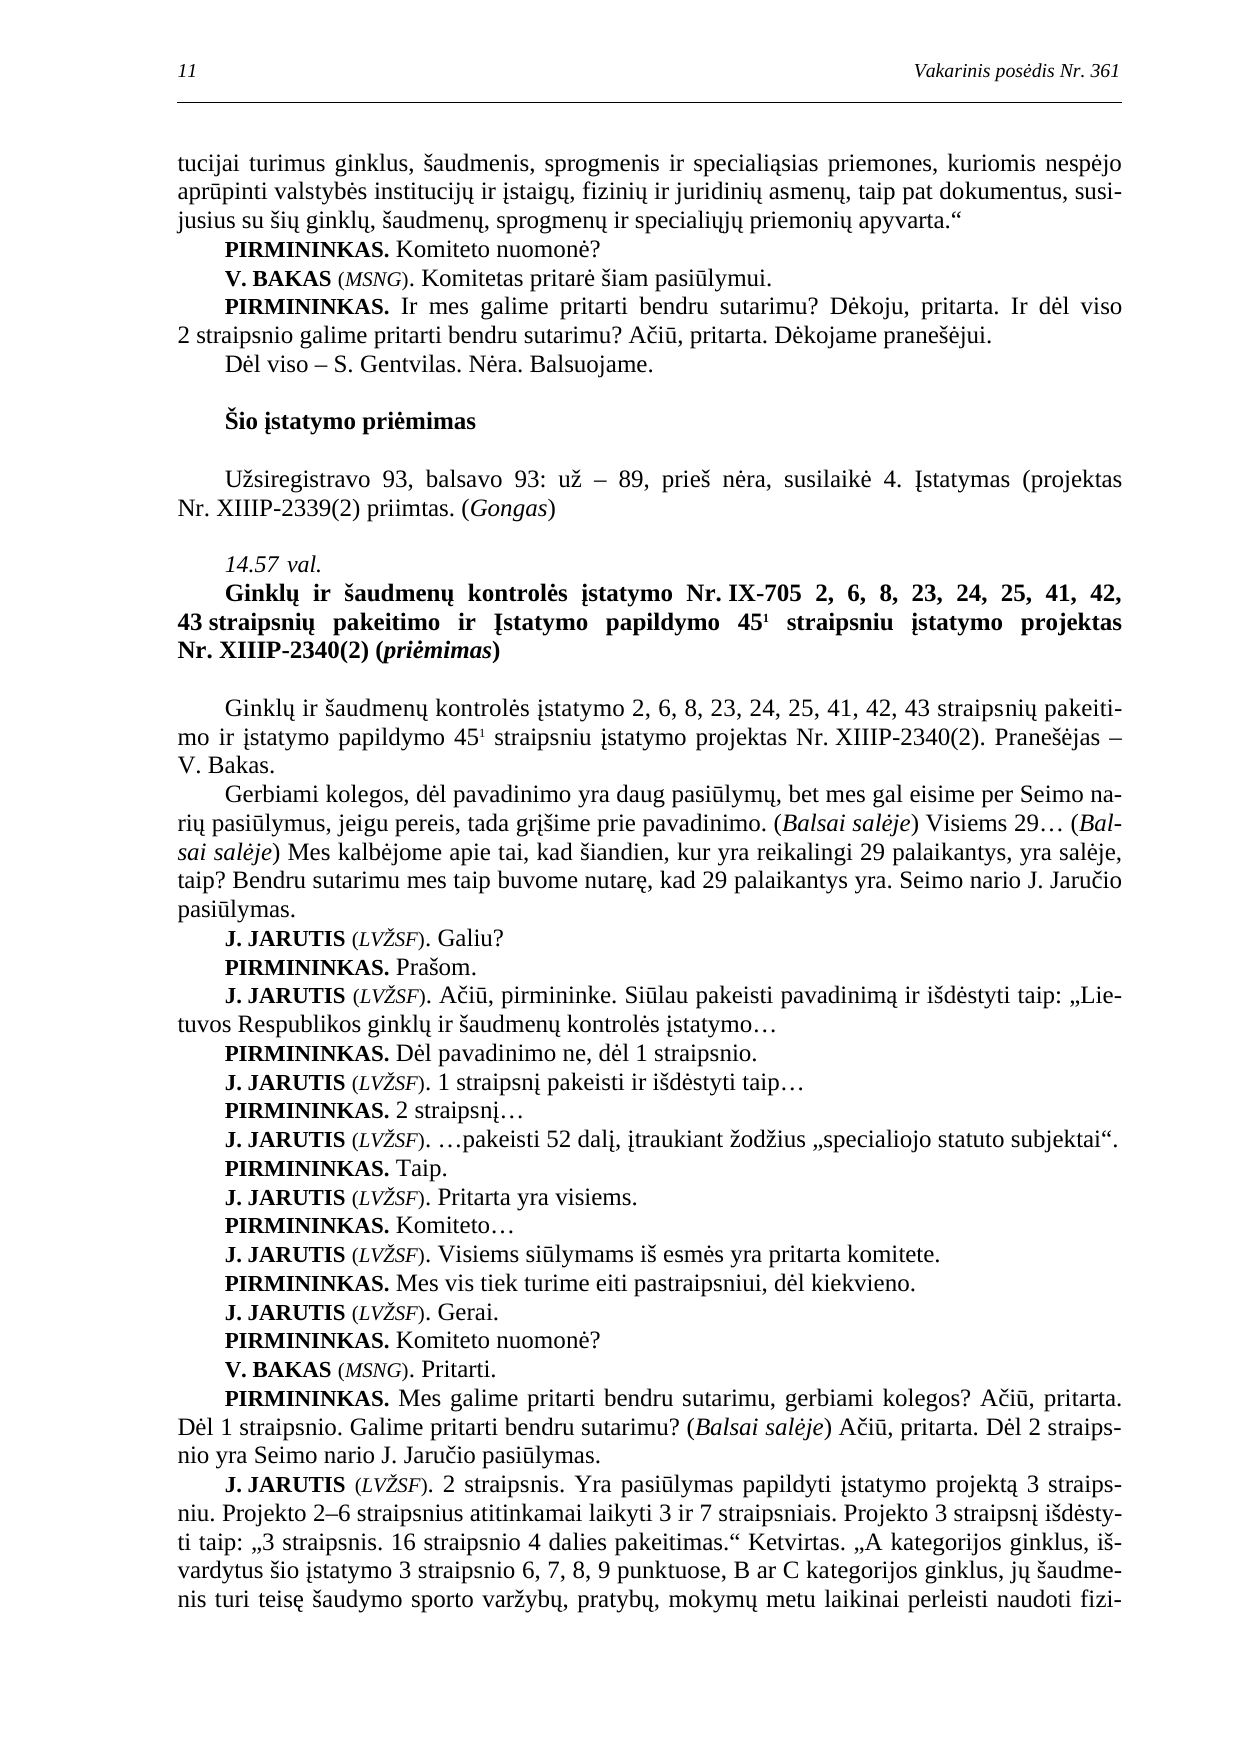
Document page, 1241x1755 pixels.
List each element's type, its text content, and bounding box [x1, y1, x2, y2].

text J. JARUTIS (LVŽSF). 1 straips­nį pa­keis­ti ir iš­dės­ty­ti taip… [177, 1067, 1122, 1095]
text PIRMININKAS. Ko­mi­te­to… [177, 1210, 1122, 1239]
text PIRMININKAS. Mes ga­li­me pri­tar­ti ben­dru su­ta­ri­mu, ger­bia­mi ko­le­gos? Ačiū, pri­tar­ta. Dėl 1 straips­nio. Ga­li­me pri­tar­ti ben­dru su­ta­ri­mu? (Bal­sai sa­lė­je) Ačiū, pri­tar­ta. Dėl 2 straips­nio yra Sei­mo na­rio J. Ja­ru­čio pa­siū­ly­mas. [177, 1383, 1122, 1469]
text J. JARUTIS (LVŽSF). 2 straips­nis. Yra pa­siū­ly­mas pa­pil­dy­ti įsta­ty­mo pro­jek­tą 3 straips­niu. Pro­jek­to 2–6 straips­nius ati­tin­ka­mai lai­ky­ti 3 ir 7 straips­niais. Pro­jek­to 3 straips­nį iš­dės­ty­ti taip: „3 straips­nis. 16 straips­nio 4 da­lies pa­kei­ti­mas.“ Ket­vir­tas. „A ka­te­go­ri­jos gin­klus, iš­var­dy­tus šio įsta­ty­mo 3 straips­nio 6, 7, 8, 9 punk­tuo­se, B ar C ka­te­go­ri­jos gin­klus, jų šaud­me­nis tu­ri tei­sę šau­dy­mo spor­to var­žy­bų, pra­ty­bų, mo­ky­mų me­tu lai­ki­nai per­leis­ti nau­do­ti fi­zi­ [177, 1469, 1122, 1613]
text Ger­bia­mi ko­le­gos, dėl pa­va­di­ni­mo yra daug pa­siū­ly­mų, bet mes gal ei­si­me per Sei­mo na­rių pa­siū­ly­mus, jei­gu per­eis, ta­da grį­ši­me prie pa­va­di­ni­mo. (Bal­sai sa­lė­je) Vi­siems 29… (Bal­sai sa­lė­je) Mes kal­bė­jo­me apie tai, kad šian­dien, kur yra rei­ka­lin­gi 29 pa­lai­kan­tys, yra sa­lė­je, taip? Ben­dru su­ta­ri­mu mes taip bu­vo­me nu­ta­rę, kad 29 pa­lai­kan­tys yra. Sei­mo na­rio J. Ja­ru­čio pa­siū­ly­mas. [177, 779, 1122, 923]
text PIRMININKAS. Dėl pa­va­di­ni­mo ne, dėl 1 straips­nio. [177, 1038, 1122, 1067]
text PIRMININKAS. Taip. [177, 1153, 1122, 1182]
text J. JARUTIS (LVŽSF). Ge­rai. [177, 1297, 1122, 1325]
text J. JARUTIS (LVŽSF). Ačiū, pir­mi­nin­ke. Siū­lau pa­keis­ti pa­va­di­ni­mą ir iš­dės­ty­ti taip: „Lie­tu­vos Res­pub­li­kos gin­klų ir šaud­me­nų kon­tro­lės įsta­ty­mo… [177, 980, 1122, 1038]
text Šio įsta­ty­mo pri­ėmi­mas [177, 406, 1122, 435]
text tu­ci­jai tu­ri­mus gin­klus, šaud­me­nis, sprog­me­nis ir spe­cia­li­ą­sias prie­mo­nes, ku­rio­mis ne­spė­jo ap­rū­pin­ti vals­ty­bės ins­ti­tu­ci­jų ir įstai­gų, fi­zi­nių ir ju­ri­di­nių as­me­nų, taip pat do­ku­men­tus, su­si­ju­sius su šių gin­klų, šaud­me­nų, sprog­me­nų ir spe­cia­lių­jų prie­mo­nių apy­var­ta.“ [177, 148, 1122, 234]
text PIRMININKAS. Ko­mi­te­to nuo­mo­nė? [177, 234, 1122, 263]
text 14.57 val. [224, 550, 1122, 578]
text PIRMININKAS. Ko­mi­te­to nuo­mo­nė? [177, 1325, 1122, 1354]
text PIRMININKAS. 2 straips­nį… [177, 1095, 1122, 1124]
text Gin­klų ir šaud­me­nų kon­tro­lės įsta­ty­mo Nr. IX-705 2, 6, 8, 23, 24, 25, 41, 42, 43 straips­nių pa­kei­ti­mo ir Įsta­ty­mo pa­pil­dy­mo 451 straips­niu įsta­ty­mo pro­jek­tas Nr. XIIIP-2340(2) (pri­ėmi­mas) [177, 578, 1122, 664]
text PIRMININKAS. Mes vis tiek tu­ri­me ei­ti pa­straips­niui, dėl kiek­vie­no. [177, 1268, 1122, 1297]
text Gin­klų ir šaud­me­nų kon­tro­lės įsta­ty­mo 2, 6, 8, 23, 24, 25, 41, 42, 43 straips­nių pa­kei­ti­mo ir įsta­ty­mo pa­pil­dy­mo 451 straips­niu įsta­ty­mo pro­jek­tas Nr. XIIIP-2340(2). Pra­ne­šė­jas – V. Ba­kas. [177, 693, 1122, 779]
text J. JARUTIS (LVŽSF). Pri­tar­ta yra vi­siems. [177, 1182, 1122, 1210]
text J. JARUTIS (LVŽSF). Vi­siems siū­ly­mams iš es­mės yra pri­tar­ta ko­mi­te­te. [177, 1239, 1122, 1268]
text V. BAKAS (MSNG). Ko­mi­te­tas pri­ta­rė šiam pa­siū­ly­mui. [177, 263, 1122, 291]
text J. JARUTIS (LVŽSF). …pa­keis­ti 52 da­lį, įtrau­kiant žo­džius „spe­cia­lio­jo sta­tu­to sub­jek­tai“. [177, 1124, 1122, 1153]
text PIRMININKAS. Pra­šom. [177, 952, 1122, 980]
text J. JARUTIS (LVŽSF). Ga­liu? [177, 923, 1122, 952]
text Už­si­re­gist­ra­vo 93, bal­sa­vo 93: už – 89, prieš nė­ra, su­si­lai­kė 4. Įsta­ty­mas (pro­jek­tas Nr. XIIIP-2339(2) pri­im­tas. (Gon­gas) [177, 464, 1122, 521]
text Dėl vi­so – S. Gent­vi­las. Nė­ra. Bal­suo­ja­me. [177, 349, 1122, 378]
text PIRMININKAS. Ir mes ga­li­me pri­tar­ti ben­dru su­ta­ri­mu? Dė­ko­ju, pri­tar­ta. Ir dėl vi­so 2 straips­nio ga­li­me pri­tar­ti ben­dru su­ta­ri­mu? Ačiū, pri­tar­ta. Dė­ko­ja­me pra­ne­šė­jui. [177, 291, 1122, 349]
text V. BAKAS (MSNG). Pri­tar­ti. [177, 1354, 1122, 1383]
